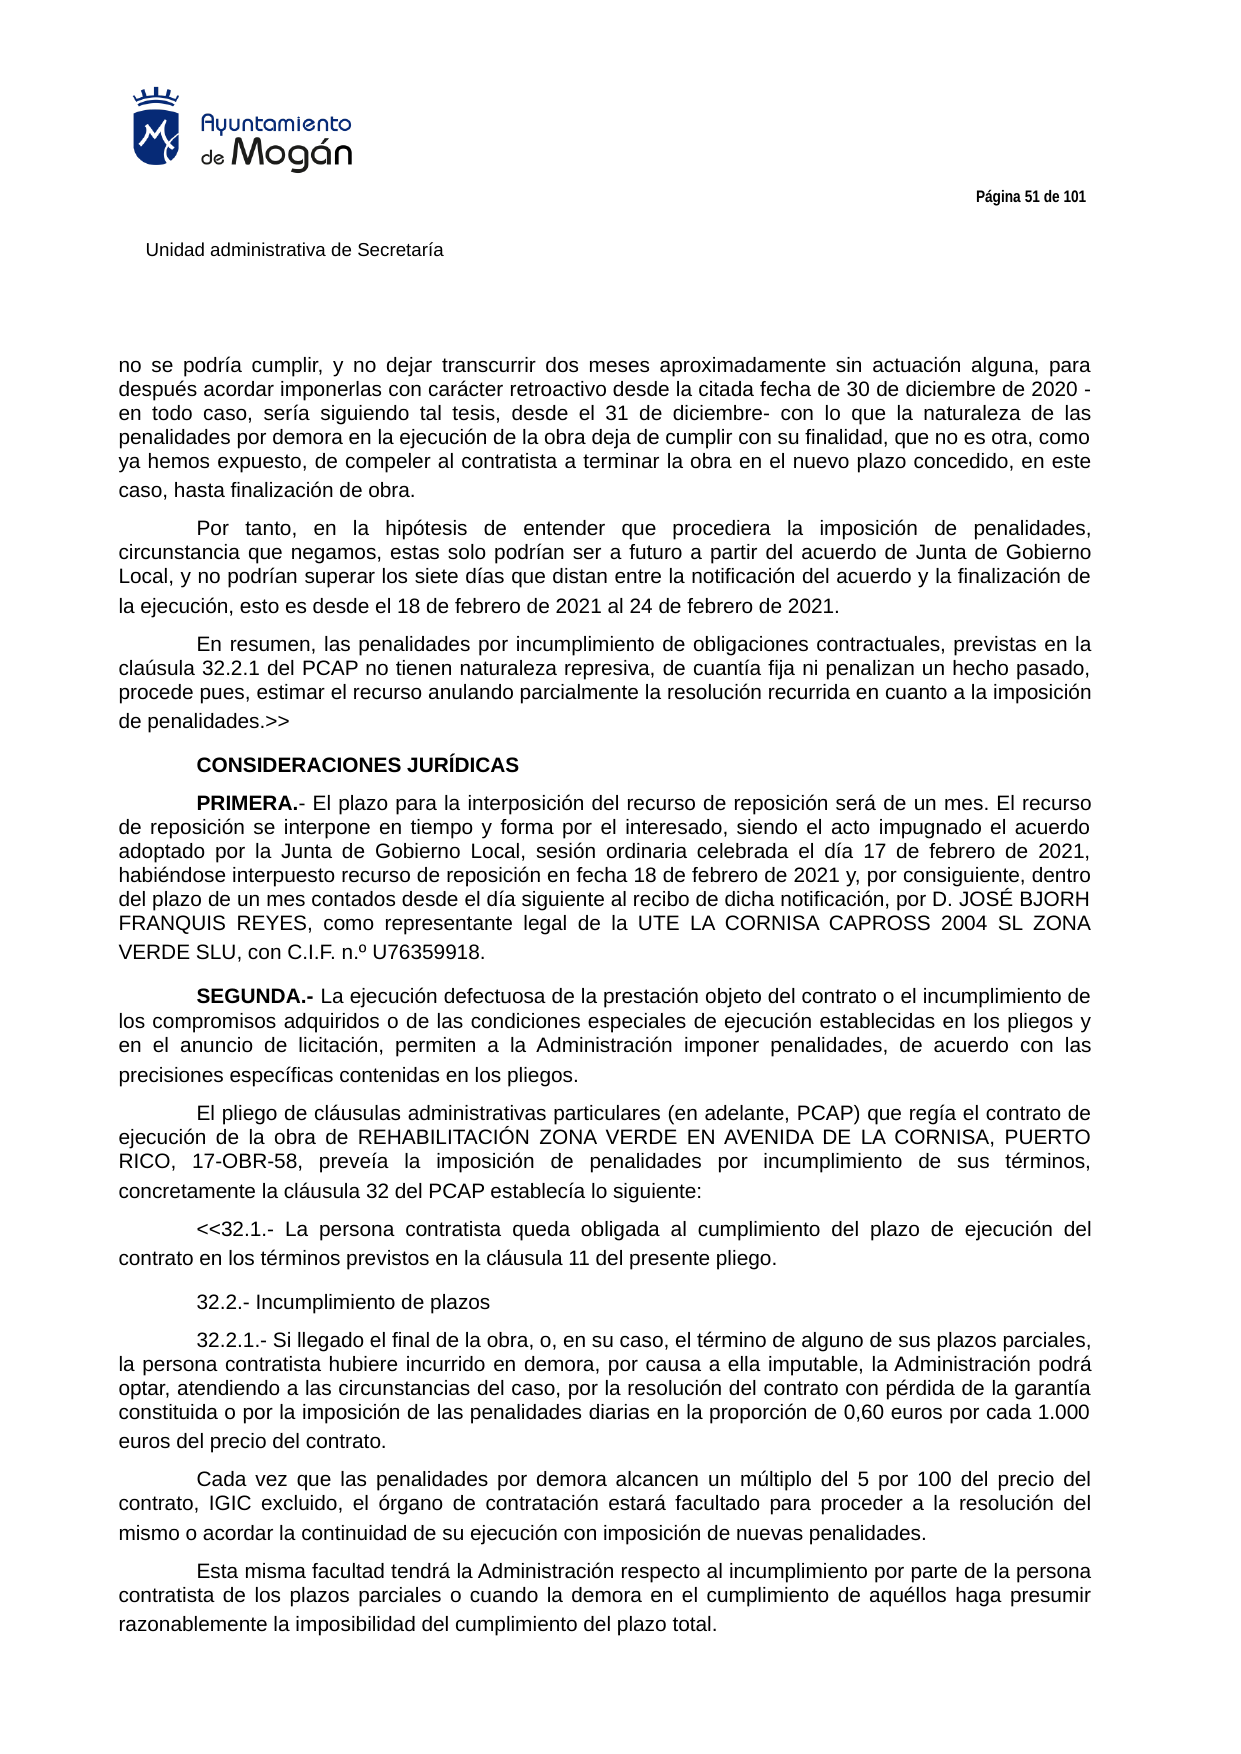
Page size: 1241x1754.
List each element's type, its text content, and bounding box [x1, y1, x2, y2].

text Cada vez que las penalidades por demora alcancen un múltiplo del 5 por 100 del precio del contrato, IGIC excluido, el órgano de contratación estará facultado para proceder a la resolución del mismo o acordar la continuidad de su ejecución con imposición de nuevas penalidades. [118, 1467, 1092, 1546]
text El pliego de cláusulas administrativas particulares (en adelante, PCAP) que regía el contrato de ejecución de la obra de REHABILITACIÓN ZONA VERDE EN AVENIDA DE LA CORNISA, PUERTO RICO, 17-OBR-58, preveía la imposición de penalidades por incumplimiento de sus términos, concretamente la cláusula 32 del PCAP establecía lo siguiente: [118, 1101, 1092, 1204]
text PRIMERA.- El plazo para la interposición del recurso de reposición será de un mes. El recurso de reposición se interpone en tiempo y forma por el interesado, siendo el acto impugnado el acuerdo adoptado por la Junta de Gobierno Local, sesión ordinaria celebrada el día 17 de febrero de 2021, habiéndose interpuesto recurso de reposición en fecha 18 de febrero de 2021 y, por consiguiente, dentro del plazo de un mes contados desde el día siguiente al recibo de dicha notificación, por D. JOSÉ BJORH FRANQUIS REYES, como representante legal de la UTE LA CORNISA CAPROSS 2004 SL ZONA VERDE SLU, con C.I.F. n.º U76359918. [118, 791, 1092, 966]
picture [119, 66, 368, 190]
text no se podría cumplir, y no dejar transcurrir dos meses aproximadamente sin actuación alguna, para después acordar imponerlas con carácter retroactivo desde la citada fecha de 30 de diciembre de 2020 -en todo caso, sería siguiendo tal tesis, desde el 31 de diciembre- con lo que la naturaleza de las penalidades por demora en la ejecución de la obra deja de cumplir con su finalidad, que no es otra, como ya hemos expuesto, de compeler al contratista a terminar la obra en el nuevo plazo concedido, en este caso, hasta finalización de obra. [118, 353, 1092, 503]
text CONSIDERACIONES JURÍDICAS [118, 747, 1092, 778]
text 32.2.1.- Si llegado el final de la obra, o, en su caso, el término de alguno de sus plazos parciales, la persona contratista hubiere incurrido en demora, por causa a ella imputable, la Administración podrá optar, atendiendo a las circunstancias del caso, por la resolución del contrato con pérdida de la garantía constituida o por la imposición de las penalidades diarias en la proporción de 0,60 euros por cada 1.000 euros del precio del contrato. [118, 1328, 1092, 1454]
text SEGUNDA.- La ejecución defectuosa de la prestación objeto del contrato o el incumplimiento de los compromisos adquiridos o de las condiciones especiales de ejecución establecidas en los pliegos y en el anuncio de licitación, permiten a la Administración imponer penalidades, de acuerdo con las precisiones específicas contenidas en los pliegos. [118, 978, 1092, 1088]
text Esta misma facultad tendrá la Administración respecto al incumplimiento por parte de la persona contratista de los plazos parciales o cuando la demora en el cumplimiento de aquéllos haga presumir razonablemente la imposibilidad del cumplimiento del plazo total. [118, 1559, 1092, 1638]
text 32.2.- Incumplimiento de plazos [118, 1284, 1092, 1315]
text Por tanto, en la hipótesis de entender que procediera la imposición de penalidades, circunstancia que negamos, estas solo podrían ser a futuro a partir del acuerdo de Junta de Gobierno Local, y no podrían superar los siete días que distan entre la notificación del acuerdo y la finalización de la ejecución, esto es desde el 18 de febrero de 2021 al 24 de febrero de 2021. [118, 516, 1092, 619]
text <<32.1.- La persona contratista queda obligada al cumplimiento del plazo de ejecución del contrato en los términos previstos en la cláusula 11 del presente pliego. [118, 1216, 1092, 1271]
text En resumen, las penalidades por incumplimiento de obligaciones contractuales, previstas en la claúsula 32.2.1 del PCAP no tienen naturaleza represiva, de cuantía fija ni penalizan un hecho pasado, procede pues, estimar el recurso anulando parcialmente la resolución recurrida en cuanto a la imposición de penalidades.>> [118, 632, 1092, 734]
